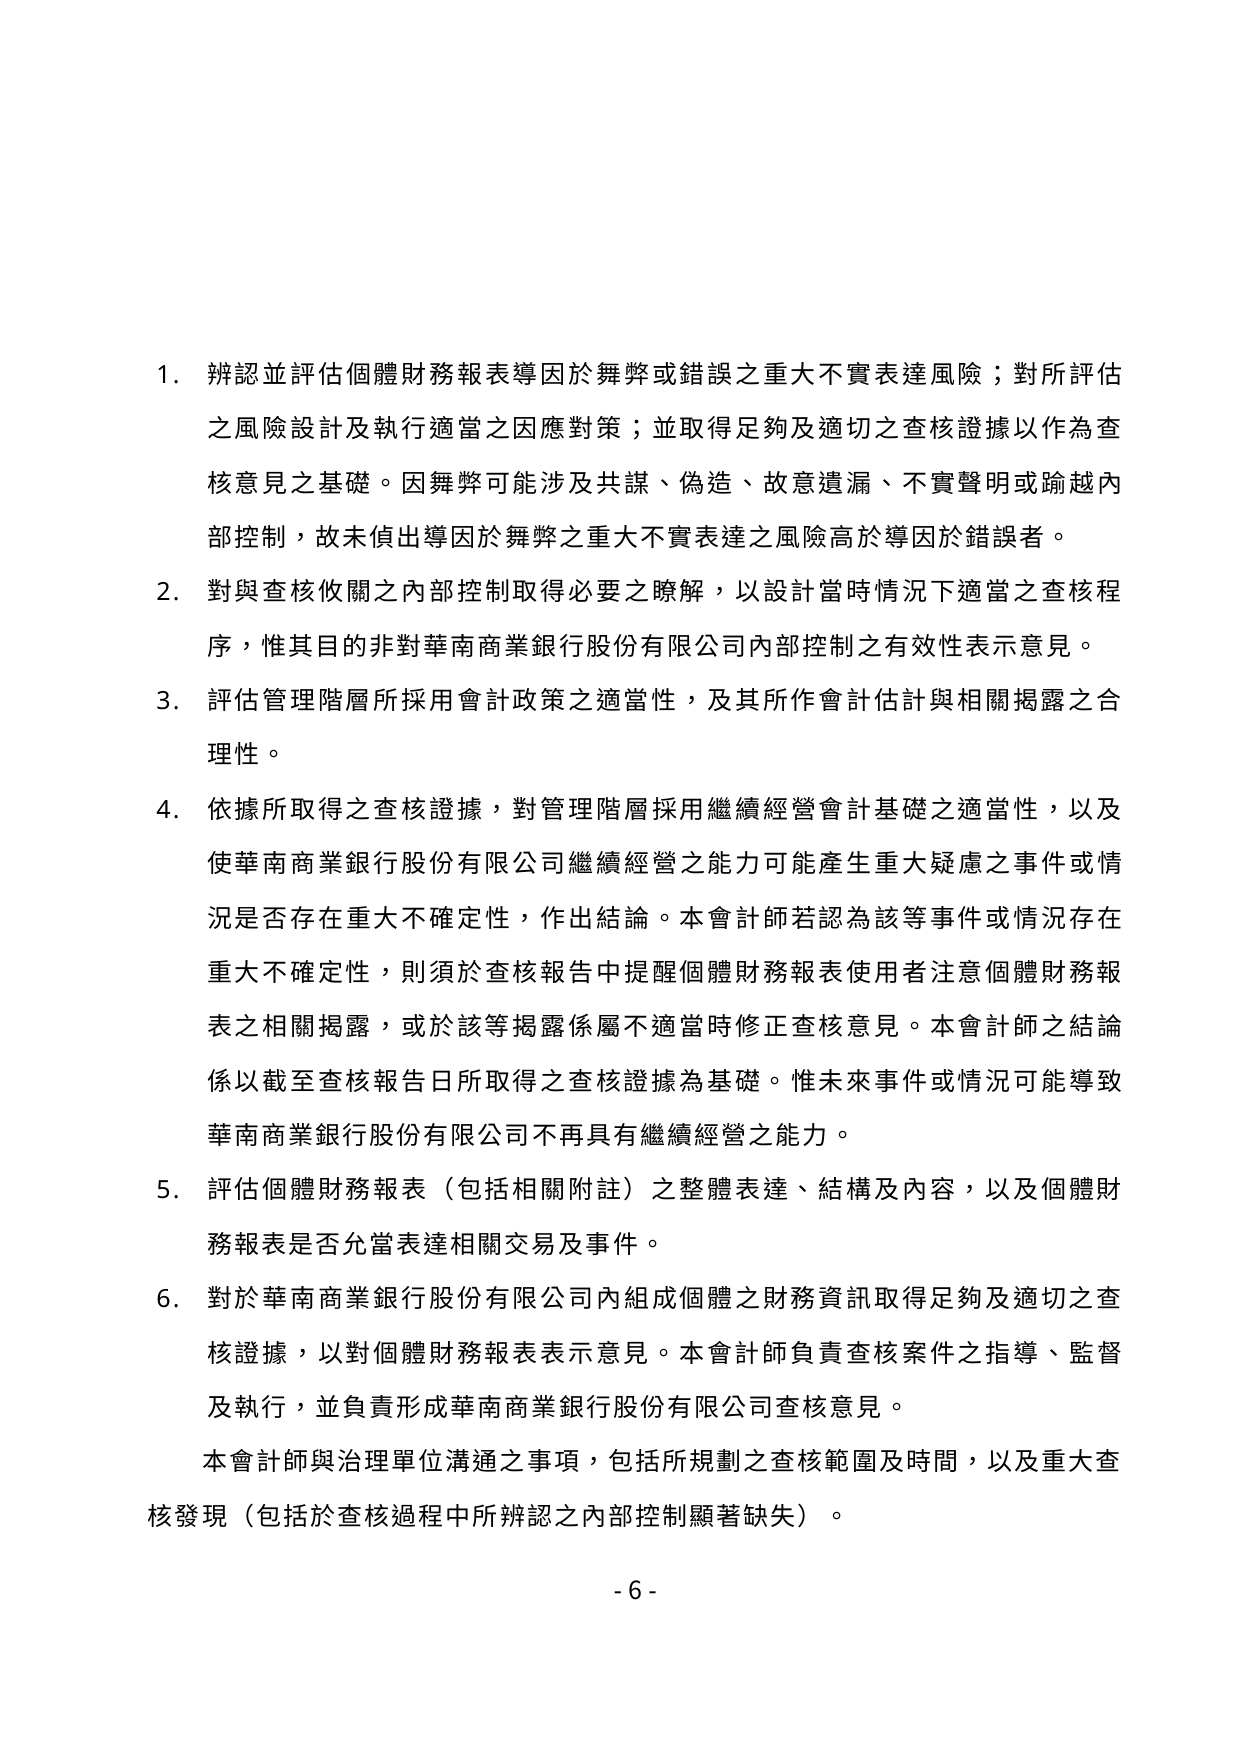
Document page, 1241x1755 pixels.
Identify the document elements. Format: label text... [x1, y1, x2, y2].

text 4. 依據所取得之查核證據，對管理階層採用繼續經營會計基礎之適當性，以及使華南商業銀行股份有限公司繼續經營之能力可能產生重大疑慮之事件或情況是否存在重大不確定性，作出結論。本會計師若認為該等事件或情況存在重大不確定性，則須於查核報告中提醒個體財務報表使用者注意個體財務報表之相關揭露，或於該等揭露係屬不適當時修正查核意見。本會計師之結論係以截至查核報告日所取得之查核證據為基礎。惟未來事件或情況可能導致華南商業銀行股份有限公司不再具有繼續經營之能力。 [148, 789, 1122, 1152]
text 2. 對與查核攸關之內部控制取得必要之瞭解，以設計當時情況下適當之查核程序，惟其目的非對華南商業銀行股份有限公司內部控制之有效性表示意見。 [148, 572, 1122, 662]
text 3. 評估管理階層所採用會計政策之適當性，及其所作會計估計與相關揭露之合理性。 [148, 681, 1122, 771]
text 5. 評估個體財務報表（包括相關附註）之整體表達、結構及內容，以及個體財務報表是否允當表達相關交易及事件。 [148, 1170, 1122, 1261]
text 6. 對於華南商業銀行股份有限公司內組成個體之財務資訊取得足夠及適切之查核證據，以對個體財務報表表示意見。本會計師負責查核案件之指導、監督及執行，並負責形成華南商業銀行股份有限公司查核意見。 [148, 1279, 1122, 1424]
text 本會計師與治理單位溝通之事項，包括所規劃之查核範圍及時間，以及重大查核發現（包括於查核過程中所辨認之內部控制顯著缺失）。 [148, 1442, 1122, 1532]
text 1. 辨認並評估個體財務報表導因於舞弊或錯誤之重大不實表達風險；對所評估之風險設計及執行適當之因應對策；並取得足夠及適切之查核證據以作為查核意見之基礎。因舞弊可能涉及共謀、偽造、故意遺漏、不實聲明或踰越內部控制，故未偵出導因於舞弊之重大不實表達之風險高於導因於錯誤者。 [148, 354, 1122, 554]
